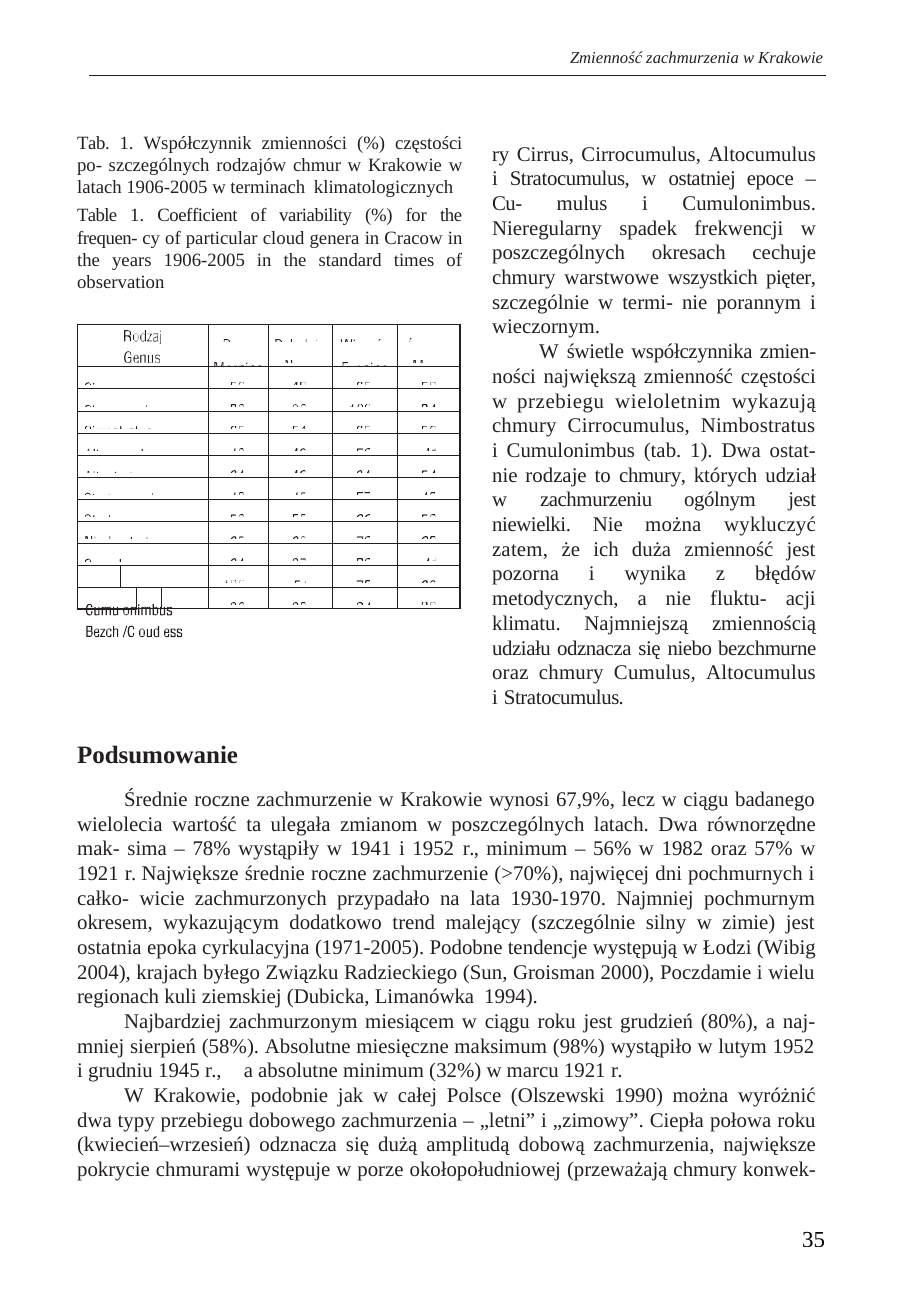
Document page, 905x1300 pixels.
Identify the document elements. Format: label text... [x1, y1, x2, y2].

table_cell [333, 389, 397, 411]
table_cell [78, 367, 208, 388]
table_cell [398, 544, 459, 565]
table_cell [78, 478, 208, 499]
table_cell [398, 500, 459, 521]
table_cell [269, 500, 332, 521]
text Najbardziej zachmurzonym miesiącem w ciągu roku jest grudzień (80%), a naj- mniej sierpień (58%). Absolutne miesięczne maksimum (98%) wystąpiło w lutym 1952 i grudniu 1945 r., a absolutne minimum (32%) w marcu 1921 r. [77, 1009, 816, 1082]
table_cell [269, 522, 332, 543]
table_cell [78, 588, 136, 608]
table_cell [398, 434, 459, 454]
table_cell [78, 566, 120, 587]
table_cell [78, 522, 208, 543]
table_cell [333, 478, 397, 499]
text W Krakowie, podobnie jak w całej Polsce (Olszewski 1990) można wyróżnić dwa typy przebiegu dobowego zachmurzenia – „letni” i „zimowy”. Ciepła połowa roku (kwiecień–wrzesień) odznacza się dużą amplitudą dobową zachmurzenia, największe pokrycie chmurami występuje w porze okołopołudniowej (przeważają chmury konwek- [77, 1083, 816, 1181]
table_cell [209, 544, 268, 565]
table_cell [269, 566, 332, 587]
table_cell [78, 389, 208, 411]
table_cell [209, 588, 268, 608]
table_header [78, 325, 208, 366]
table_cell [333, 412, 397, 432]
table_cell [398, 588, 459, 608]
table_cell [398, 456, 459, 477]
table_cell [209, 478, 268, 499]
table_cell [269, 456, 332, 477]
text ry Cirrus, Cirrocumulus, Altocumulus i Stratocumulus, w ostatniej epoce – Cu- mulus i Cumulonimbus. Nieregularny spadek frekwencji w poszczególnych okresach cechuje chmury warstwowe wszystkich pięter, szczególnie w termi- nie porannym i wieczornym. [492, 142, 816, 338]
table_cell [333, 434, 397, 454]
table_header [333, 325, 397, 366]
table_cell [333, 544, 397, 565]
table_cell [269, 544, 332, 565]
table_cell [333, 500, 397, 521]
table_cell [269, 367, 332, 388]
table_cell [209, 367, 268, 388]
table_cell [269, 434, 332, 454]
table_cell [78, 412, 208, 432]
table_cell [398, 478, 459, 499]
table_cell [333, 522, 397, 543]
table_cell [209, 566, 268, 587]
table_cell [78, 434, 208, 454]
table_cell [398, 367, 459, 388]
table_cell [333, 588, 397, 608]
subtitle Podsumowanie [77, 740, 827, 769]
table_cell [209, 412, 268, 432]
table_cell [209, 522, 268, 543]
table_cell [209, 389, 268, 411]
table_cell [398, 389, 459, 411]
text Tab. 1. Współczynnik zmienności (%) częstości po- szczególnych rodzajów chmur w Krakowie w latach 1906-2005 w terminach klimatologicznych [77, 132, 462, 198]
table_cell [121, 566, 208, 587]
table_cell [78, 544, 208, 565]
table_cell [269, 412, 332, 432]
table_header [269, 325, 332, 366]
table_cell [209, 456, 268, 477]
text Table 1. Coefficient of variability (%) for the frequen- cy of particular cloud genera in Cracow in the years 1906-2005 in the standard times of observation [77, 204, 462, 292]
table_cell [137, 588, 161, 608]
table_cell [269, 588, 332, 608]
table_cell [162, 588, 208, 608]
table_header [398, 325, 459, 366]
table_cell [78, 500, 208, 521]
text Średnie roczne zachmurzenie w Krakowie wynosi 67,9%, lecz w ciągu badanego wielolecia wartość ta ulegała zmianom w poszczególnych latach. Dwa równorzędne mak- sima – 78% wystąpiły w 1941 i 1952 r., minimum – 56% w 1982 oraz 57% w 1921 r. Największe średnie roczne zachmurzenie (>70%), najwięcej dni pochmurnych i całko- wicie zachmurzonych przypadało na lata 1930-1970. Najmniej pochmurnym okresem, wykazującym dodatkowo trend malejący (szczególnie silny w zimie) jest ostatnia epoka cyrkulacyjna (1971-2005). Podobne tendencje występują w Łodzi (Wibig 2004), krajach byłego Związku Radzieckiego (Sun, Groisman 2000), Poczdamie i wielu regionach kuli ziemskiej (Dubicka, Limanówka 1994). [77, 787, 816, 1008]
table_cell [209, 500, 268, 521]
table_cell [398, 522, 459, 543]
table_cell [209, 434, 268, 454]
table_cell [333, 367, 397, 388]
table_cell [78, 456, 208, 477]
table_cell [398, 566, 459, 587]
table_header [209, 325, 268, 366]
text W świetle współczynnika zmien- ności największą zmienność częstości w przebiegu wieloletnim wykazują chmury Cirrocumulus, Nimbostratus i Cumulonimbus (tab. 1). Dwa ostat- nie rodzaje to chmury, których udział w zachmurzeniu ogólnym jest niewielki. Nie można wykluczyć zatem, że ich duża zmienność jest pozorna i wynika z błędów metodycznych, a nie fluktu- acji klimatu. Najmniejszą zmiennością udziału odznacza się niebo bezchmurne oraz chmury Cumulus, Altocumulus i Stratocumulus. [492, 339, 816, 709]
table_cell [333, 566, 397, 587]
table_cell [269, 389, 332, 411]
table_cell [269, 478, 332, 499]
table_cell [333, 456, 397, 477]
table_cell [398, 412, 459, 432]
